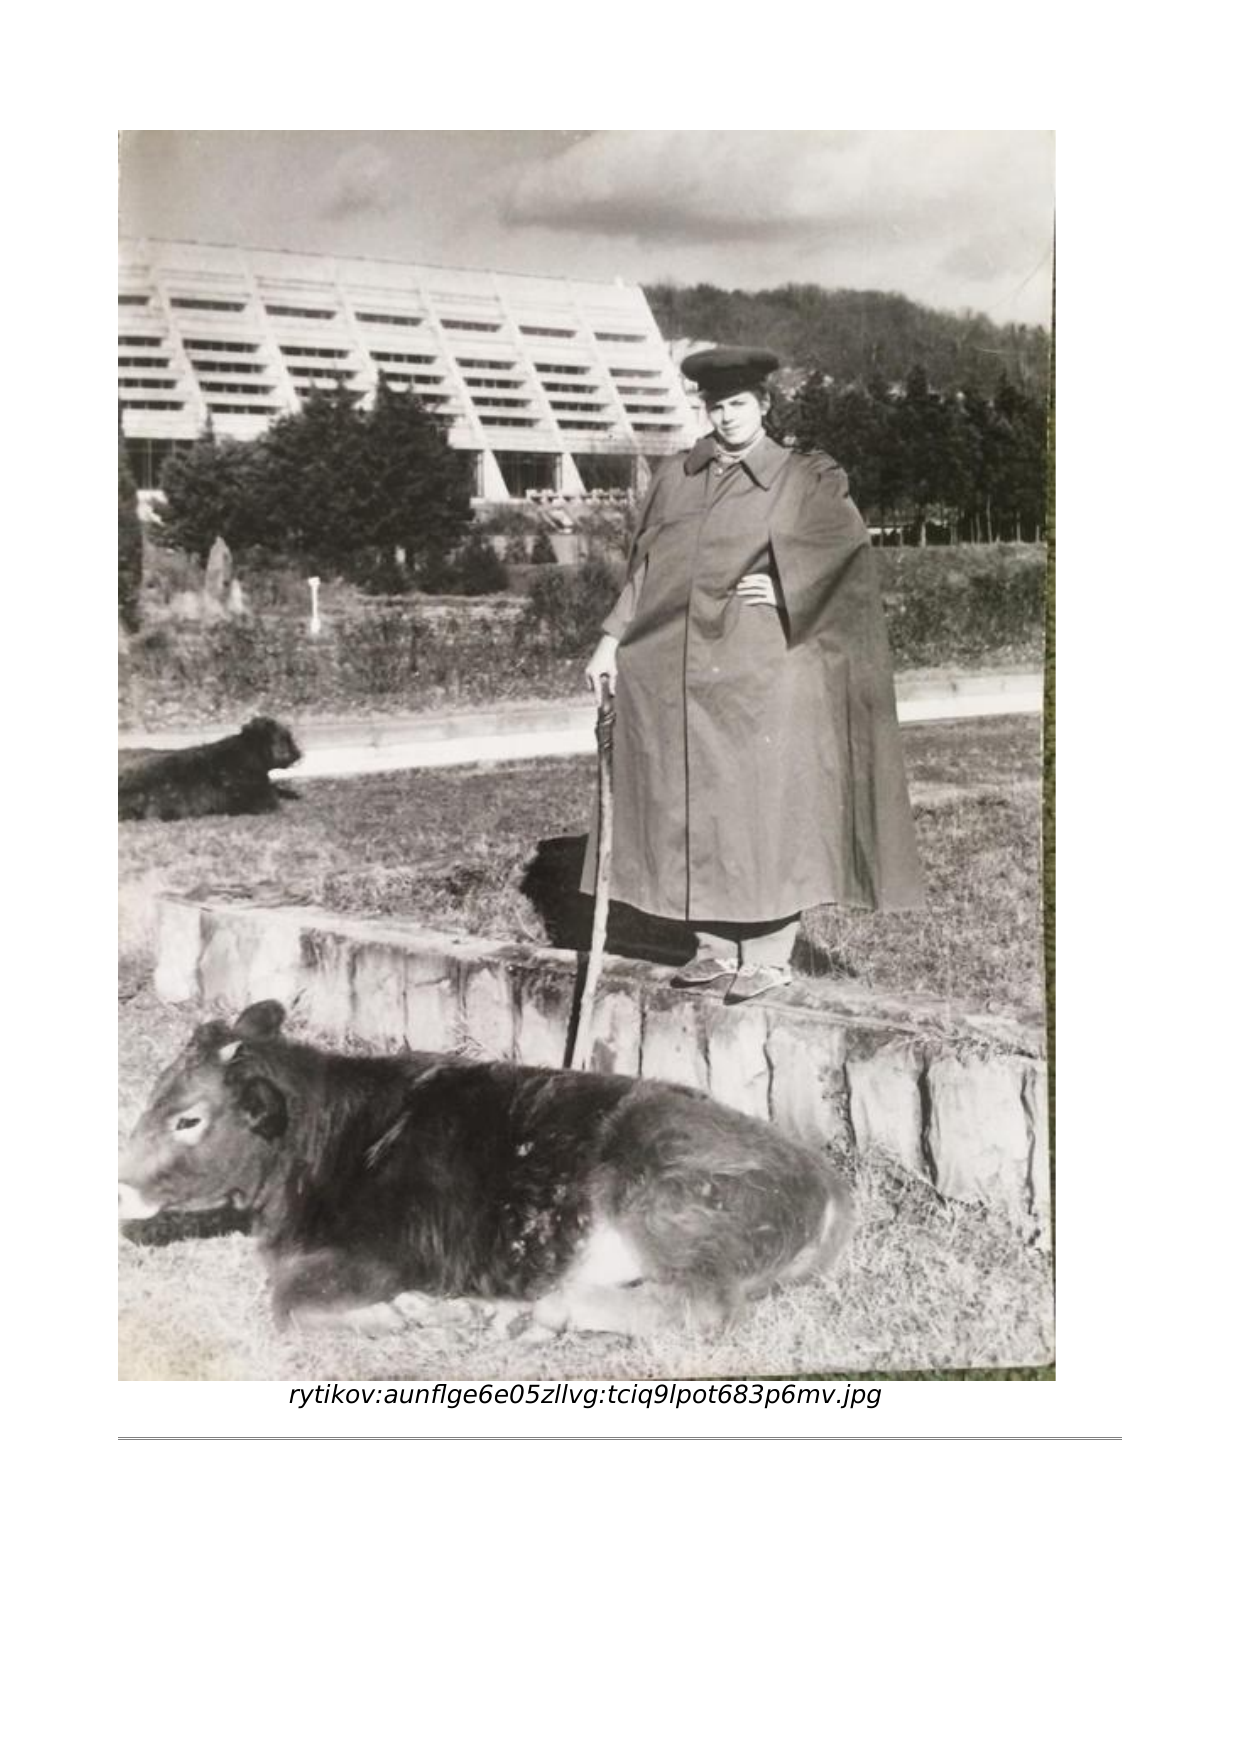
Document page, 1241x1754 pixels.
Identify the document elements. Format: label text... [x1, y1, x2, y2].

text rytikov:aunflge6e05zllvg:tciq9lpot683p6mv.jpg [118, 1381, 1056, 1410]
picture [118, 130, 1056, 1381]
